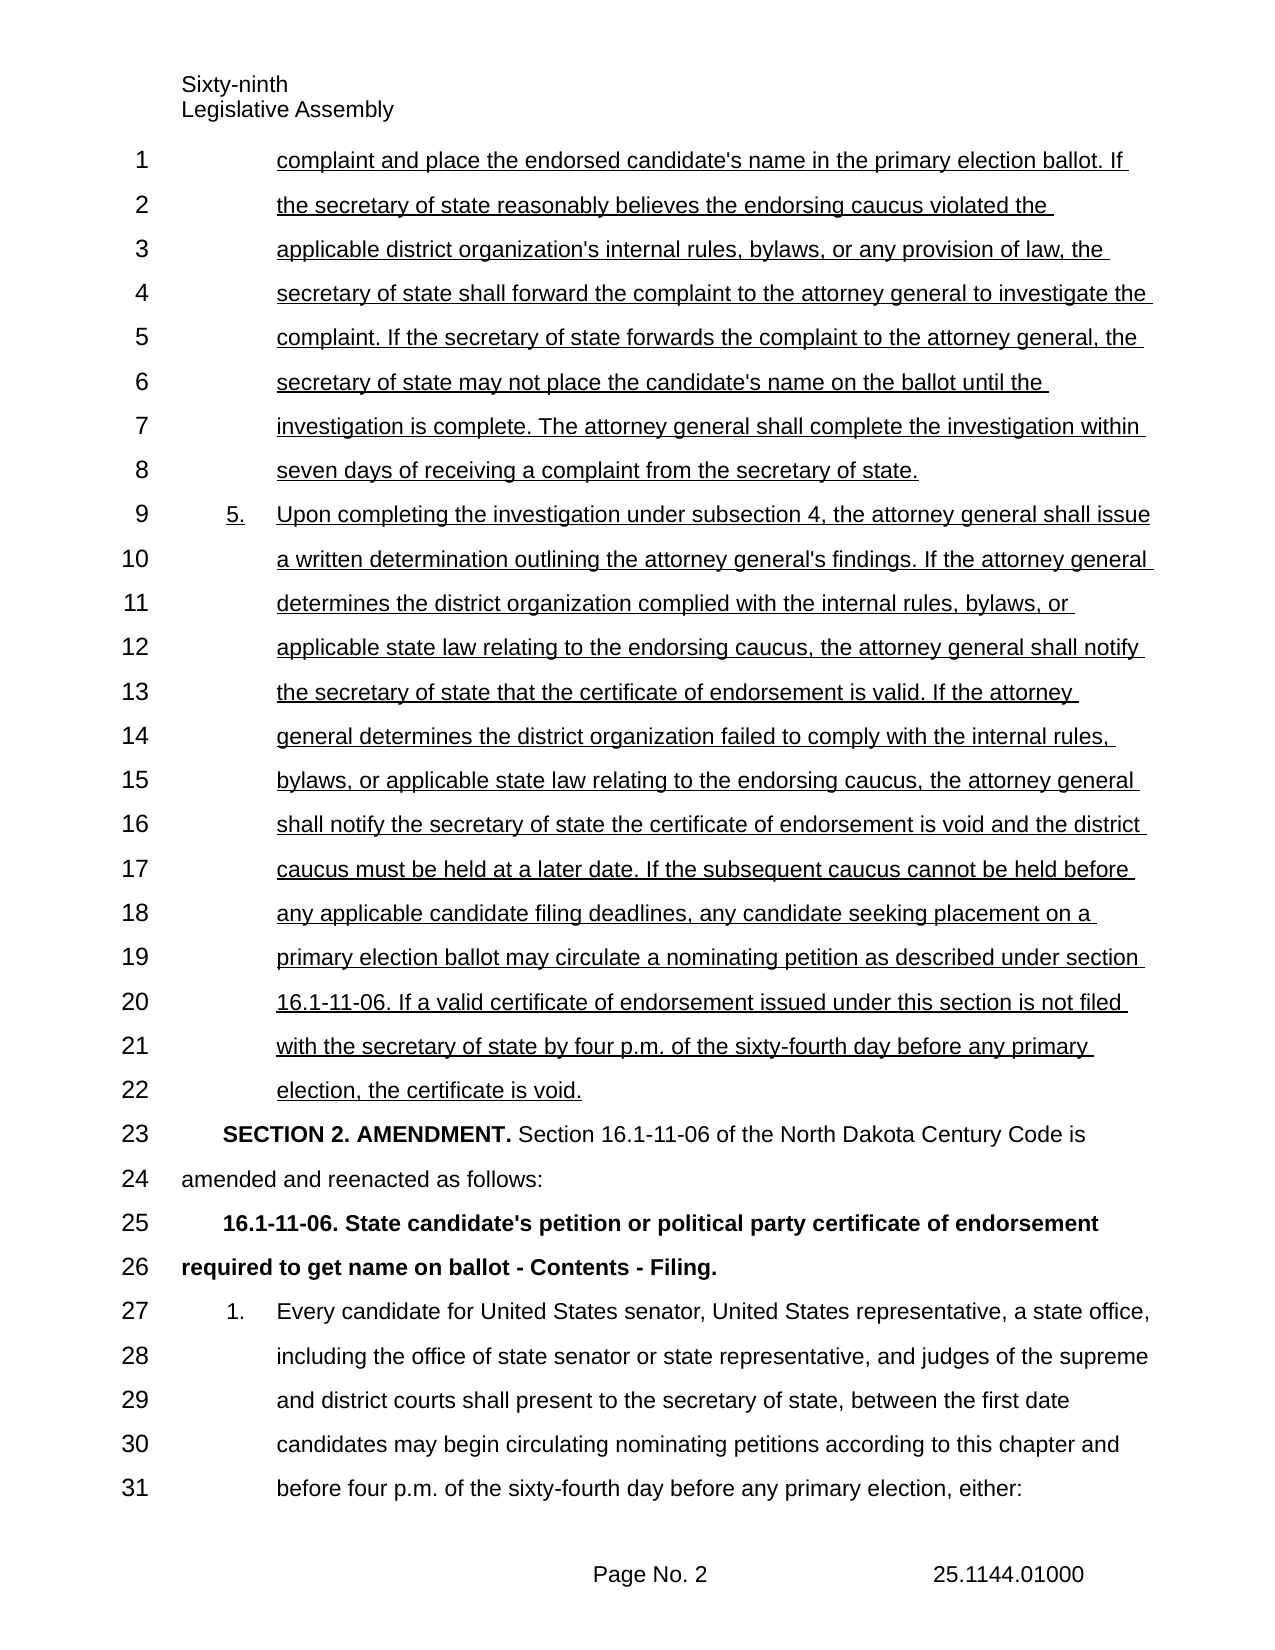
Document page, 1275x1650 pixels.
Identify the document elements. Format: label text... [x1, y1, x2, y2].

text SECTION 2. AMENDMENT. Section 16.1‑11‑06 of the North Dakota Century Code is amended and reenacted as follows: [181, 1107, 1154, 1196]
text complaint and place the endorsed candidate's name in the primary election ballot. If the secretary of state reasonably believes the endorsing caucus violated the applicable district organization's internal rules, bylaws, or any provision of law, the secretary of state shall forward the complaint to the attorney general to investigate the complaint. If the secretary of state forwards the complaint to the attorney general, the secretary of state may not place the candidate's name on the ballot until the investigation is complete. The attorney general shall complete the investigation within seven days of receiving a complaint from the secretary of state. [181, 133, 1154, 487]
text 1. Every candidate for United States senator, United States representative, a state office, including the office of state senator or state representative, and judges of the supreme and district courts shall present to the secretary of state, between the first date candidates may begin circulating nominating petitions according to this chapter and before four p.m. of the sixty‑fourth day before any primary election, either: [181, 1284, 1154, 1506]
text 5. Upon completing the investigation under subsection 4, the attorney general shall issue a written determination outlining the attorney general's findings. If the attorney general determines the district organization complied with the internal rules, bylaws, or applicable state law relating to the endorsing caucus, the attorney general shall notify the secretary of state that the certificate of endorsement is valid. If the attorney general determines the district organization failed to comply with the internal rules, bylaws, or applicable state law relating to the endorsing caucus, the attorney general shall notify the secretary of state the certificate of endorsement is void and the district caucus must be held at a later date. If the subsequent caucus cannot be held before any applicable candidate filing deadlines, any candidate seeking placement on a primary election ballot may circulate a nominating petition as described under section 16.1‑11‑06. If a valid certificate of endorsement issued under this section is not filed with the secretary of state by four p.m. of the sixty‑fourth day before any primary election, the certificate is void. [181, 487, 1154, 1107]
subtitle 16.1‑11‑06. State candidate's petition or political party certificate of endorsement required to get name on ballot ‑ Contents ‑ Filing. [181, 1196, 1154, 1284]
